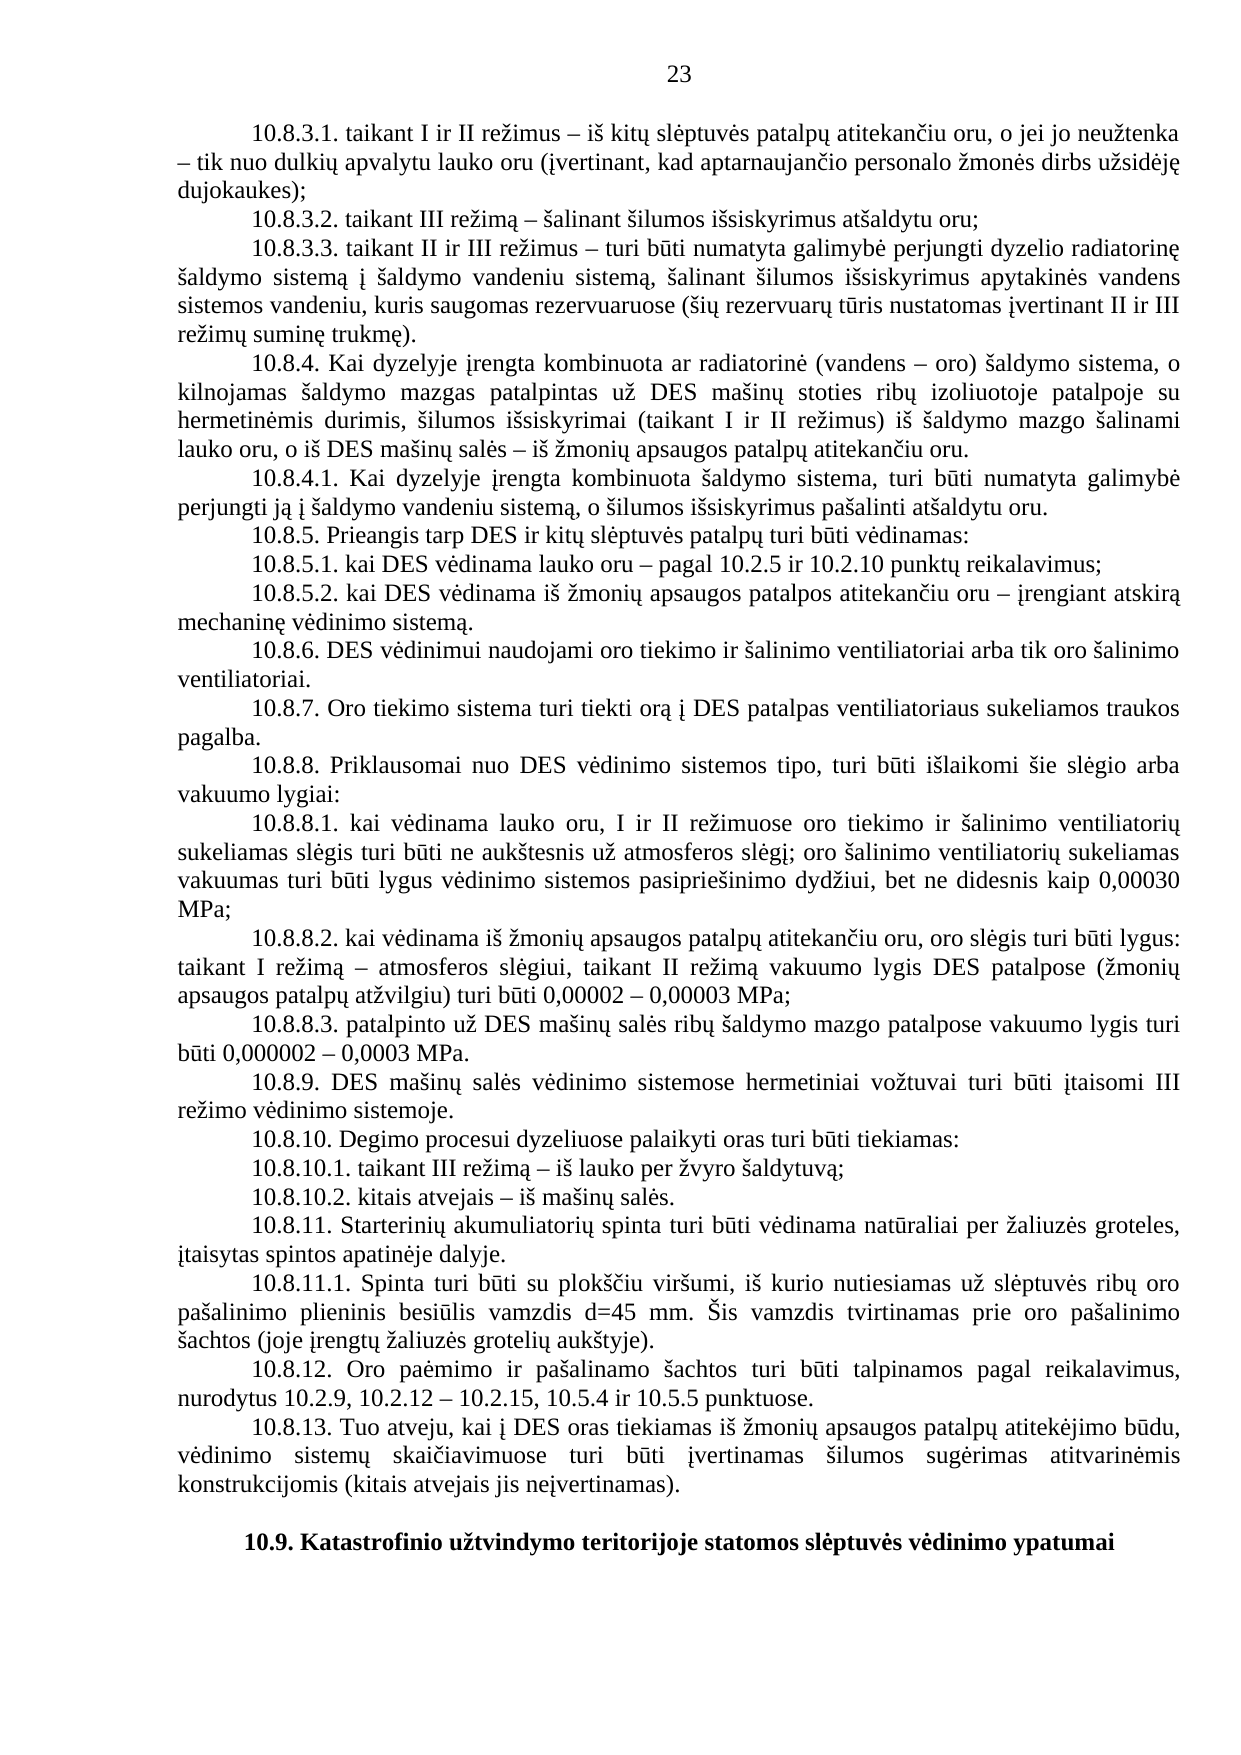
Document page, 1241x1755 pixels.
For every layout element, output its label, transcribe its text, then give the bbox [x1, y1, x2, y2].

text 10.8.3.2. taikant III režimą – šalinant šilumos išsiskyrimus atšaldytu oru; [177, 204, 1181, 233]
text 10.8.4.1. Kai dyzelyje įrengta kombinuota šaldymo sistema, turi būti numatyta galimybė perjungti ją į šaldymo vandeniu sistemą, o šilumos išsiskyrimus pašalinti atšaldytu oru. [177, 463, 1181, 521]
text 10.8.5. Prieangis tarp DES ir kitų slėptuvės patalpų turi būti vėdinamas: [177, 521, 1181, 549]
text 10.8.10.2. kitais atvejais – iš mašinų salės. [177, 1182, 1181, 1211]
text 10.8.4. Kai dyzelyje įrengta kombinuota ar radiatorinė (vandens – oro) šaldymo sistema, o kilnojamas šaldymo mazgas patalpintas už DES mašinų stoties ribų izoliuotoje patalpoje su hermetinėmis durimis, šilumos išsiskyrimai (taikant I ir II režimus) iš šaldymo mazgo šalinami lauko oru, o iš DES mašinų salės – iš žmonių apsaugos patalpų atitekančiu oru. [177, 348, 1181, 463]
text 10.8.8.2. kai vėdinama iš žmonių apsaugos patalpų atitekančiu oru, oro slėgis turi būti lygus: taikant I režimą – atmosferos slėgiui, taikant II režimą vakuumo lygis DES patalpose (žmonių apsaugos patalpų atžvilgiu) turi būti 0,00002 – 0,00003 MPa; [177, 923, 1181, 1009]
text 10.8.6. DES vėdinimui naudojami oro tiekimo ir šalinimo ventiliatoriai arba tik oro šalinimo ventiliatoriai. [177, 636, 1181, 693]
text 10.8.3.3. taikant II ir III režimus – turi būti numatyta galimybė perjungti dyzelio radiatorinę šaldymo sistemą į šaldymo vandeniu sistemą, šalinant šilumos išsiskyrimus apytakinės vandens sistemos vandeniu, kuris saugomas rezervuaruose (šių rezervuarų tūris nustatomas įvertinant II ir III režimų suminę trukmę). [177, 233, 1181, 348]
text 10.8.5.2. kai DES vėdinama iš žmonių apsaugos patalpos atitekančiu oru – įrengiant atskirą mechaninę vėdinimo sistemą. [177, 578, 1181, 636]
text 10.9. Katastrofinio užtvindymo teritorijoje statomos slėptuvės vėdinimo ypatumai [177, 1527, 1181, 1556]
text 10.8.7. Oro tiekimo sistema turi tiekti orą į DES patalpas ventiliatoriaus sukeliamos traukos pagalba. [177, 693, 1181, 751]
text 10.8.8.3. patalpinto už DES mašinų salės ribų šaldymo mazgo patalpose vakuumo lygis turi būti 0,000002 – 0,0003 MPa. [177, 1009, 1181, 1067]
text 10.8.3.1. taikant I ir II režimus – iš kitų slėptuvės patalpų atitekančiu oru, o jei jo neužtenka – tik nuo dulkių apvalytu lauko oru (įvertinant, kad aptarnaujančio personalo žmonės dirbs užsidėję dujokaukes); [177, 118, 1181, 204]
text 10.8.5.1. kai DES vėdinama lauko oru – pagal 10.2.5 ir 10.2.10 punktų reikalavimus; [177, 549, 1181, 578]
text 10.8.10.1. taikant III režimą – iš lauko per žvyro šaldytuvą; [177, 1153, 1181, 1182]
text 10.8.8. Priklausomai nuo DES vėdinimo sistemos tipo, turi būti išlaikomi šie slėgio arba vakuumo lygiai: [177, 751, 1181, 808]
text 10.8.11.1. Spinta turi būti su plokščiu viršumi, iš kurio nutiesiamas už slėptuvės ribų oro pašalinimo plieninis besiūlis vamzdis d=45 mm. Šis vamzdis tvirtinamas prie oro pašalinimo šachtos (joje įrengtų žaliuzės grotelių aukštyje). [177, 1268, 1181, 1354]
text 10.8.8.1. kai vėdinama lauko oru, I ir II režimuose oro tiekimo ir šalinimo ventiliatorių sukeliamas slėgis turi būti ne aukštesnis už atmosferos slėgį; oro šalinimo ventiliatorių sukeliamas vakuumas turi būti lygus vėdinimo sistemos pasipriešinimo dydžiui, bet ne didesnis kaip 0,00030 MPa; [177, 808, 1181, 923]
text 10.8.13. Tuo atveju, kai į DES oras tiekiamas iš žmonių apsaugos patalpų atitekėjimo būdu, vėdinimo sistemų skaičiavimuose turi būti įvertinamas šilumos sugėrimas atitvarinėmis konstrukcijomis (kitais atvejais jis neįvertinamas). [177, 1412, 1181, 1498]
text 10.8.9. DES mašinų salės vėdinimo sistemose hermetiniai vožtuvai turi būti įtaisomi III režimo vėdinimo sistemoje. [177, 1067, 1181, 1124]
text 10.8.11. Starterinių akumuliatorių spinta turi būti vėdinama natūraliai per žaliuzės groteles, įtaisytas spintos apatinėje dalyje. [177, 1211, 1181, 1268]
text 10.8.10. Degimo procesui dyzeliuose palaikyti oras turi būti tiekiamas: [177, 1124, 1181, 1153]
text 10.8.12. Oro paėmimo ir pašalinamo šachtos turi būti talpinamos pagal reikalavimus, nurodytus 10.2.9, 10.2.12 – 10.2.15, 10.5.4 ir 10.5.5 punktuose. [177, 1354, 1181, 1412]
